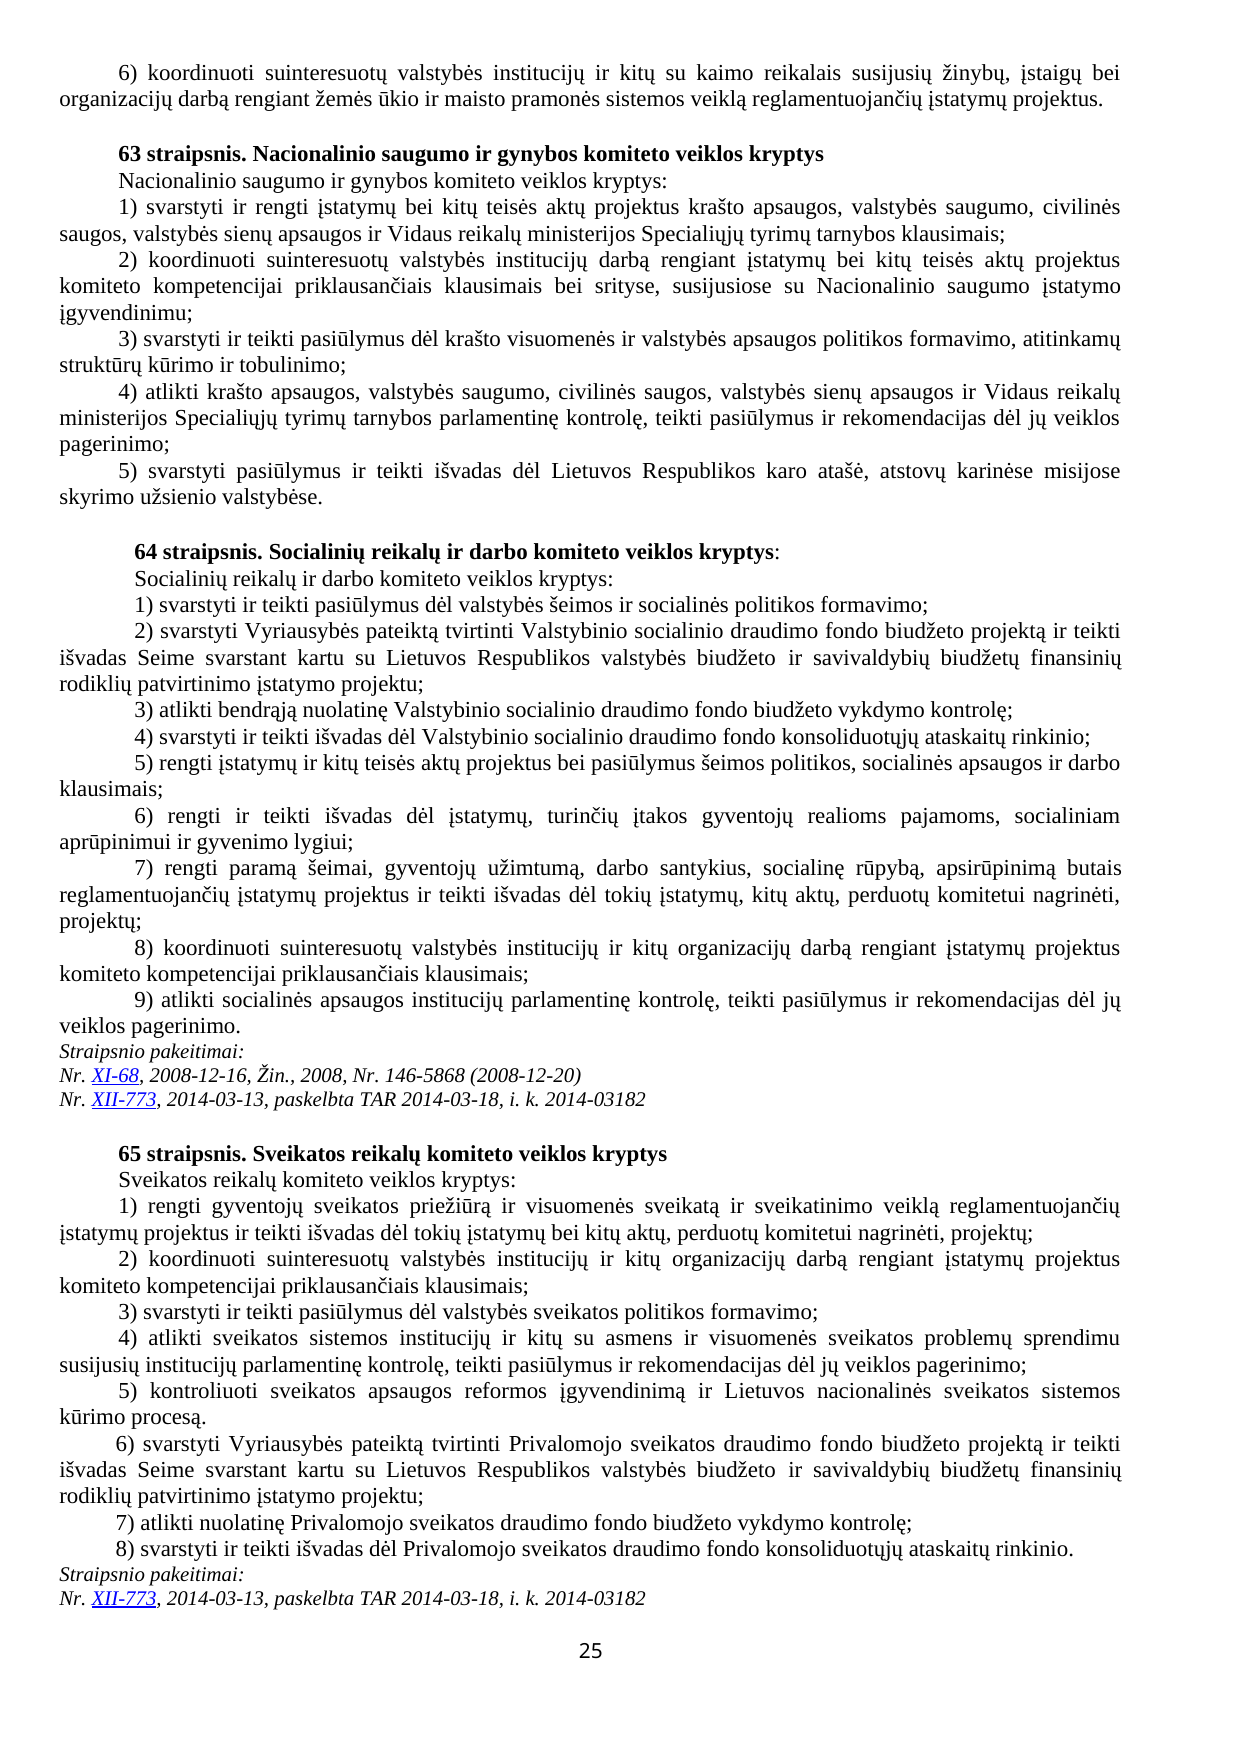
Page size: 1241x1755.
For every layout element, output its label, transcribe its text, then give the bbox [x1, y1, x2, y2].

text 4) svarstyti ir teikti išvadas dėl Valstybinio socialinio draudimo fondo konsoliduotųjų ataskaitų rinkinio; [59, 723, 1122, 749]
text 5) svarstyti pasiūlymus ir teikti išvadas dėl Lietuvos Respublikos karo atašė, atstovų karinėse misijose skyrimo užsienio valstybėse. [59, 457, 1122, 509]
text 7) atlikti nuolatinę Privalomojo sveikatos draudimo fondo biudžeto vykdymo kontrolę; [59, 1509, 1122, 1535]
text 8) koordinuoti suinteresuotų valstybės institucijų ir kitų organizacijų darbą rengiant įstatymų projektus komiteto kompetencijai priklausančiais klausimais; [59, 933, 1122, 986]
text 5) kontroliuoti sveikatos apsaugos reformos įgyvendinimą ir Lietuvos nacionalinės sveikatos sistemos kūrimo procesą. [59, 1377, 1122, 1430]
text Nacionalinio saugumo ir gynybos komiteto veiklos kryptys: [59, 167, 1122, 193]
text 5) rengti įstatymų ir kitų teisės aktų projektus bei pasiūlymus šeimos politikos, socialinės apsaugos ir darbo klausimais; [59, 749, 1122, 802]
text Sveikatos reikalų komiteto veiklos kryptys: [59, 1166, 1122, 1193]
text 7) rengti paramą šeimai, gyventojų užimtumą, darbo santykius, socialinę rūpybą, apsirūpinimą butais reglamentuojančių įstatymų projektus ir teikti išvadas dėl tokių įstatymų, kitų aktų, perduotų komitetui nagrinėti, projektų; [59, 854, 1122, 933]
text 3) atlikti bendrąją nuolatinę Valstybinio socialinio draudimo fondo biudžeto vykdymo kontrolę; [59, 696, 1122, 723]
text 4) atlikti sveikatos sistemos institucijų ir kitų su asmens ir visuomenės sveikatos problemų sprendimu susijusių institucijų parlamentinę kontrolę, teikti pasiūlymus ir rekomendacijas dėl jų veiklos pagerinimo; [59, 1324, 1122, 1377]
text 2) koordinuoti suinteresuotų valstybės institucijų darbą rengiant įstatymų bei kitų teisės aktų projektus komiteto kompetencijai priklausančiais klausimais bei srityse, susijusiose su Nacionalinio saugumo įstatymo įgyvendinimu; [59, 246, 1122, 325]
text 9) atlikti socialinės apsaugos institucijų parlamentinę kontrolę, teikti pasiūlymus ir rekomendacijas dėl jų veiklos pagerinimo. [59, 986, 1122, 1039]
text 6) rengti ir teikti išvadas dėl įstatymų, turinčių įtakos gyventojų realioms pajamoms, socialiniam aprūpinimui ir gyvenimo lygiui; [59, 802, 1122, 854]
text 64 straipsnis. Socialinių reikalų ir darbo komiteto veiklos kryptys: [59, 538, 1122, 564]
text Nr. XII-773, 2014-03-13, paskelbta TAR 2014-03-18, i. k. 2014-03182 [59, 1087, 1122, 1111]
text 3) svarstyti ir teikti pasiūlymus dėl krašto visuomenės ir valstybės apsaugos politikos formavimo, atitinkamų struktūrų kūrimo ir tobulinimo; [59, 325, 1122, 378]
text 2) koordinuoti suinteresuotų valstybės institucijų ir kitų organizacijų darbą rengiant įstatymų projektus komiteto kompetencijai priklausančiais klausimais; [59, 1245, 1122, 1298]
text 65 straipsnis. Sveikatos reikalų komiteto veiklos kryptys [59, 1140, 1122, 1166]
text Socialinių reikalų ir darbo komiteto veiklos kryptys: [59, 564, 1122, 591]
text Straipsnio pakeitimai: [59, 1562, 1122, 1586]
text 6) koordinuoti suinteresuotų valstybės institucijų ir kitų su kaimo reikalais susijusių žinybų, įstaigų bei organizacijų darbą rengiant žemės ūkio ir maisto pramonės sistemos veiklą reglamentuojančių įstatymų projektus. [59, 59, 1122, 112]
text 2) svarstyti Vyriausybės pateiktą tvirtinti Valstybinio socialinio draudimo fondo biudžeto projektą ir teikti išvadas Seime svarstant kartu su Lietuvos Respublikos valstybės biudžeto ir savivaldybių biudžetų finansinių rodiklių patvirtinimo įstatymo projektu; [59, 617, 1122, 696]
text 1) svarstyti ir rengti įstatymų bei kitų teisės aktų projektus krašto apsaugos, valstybės saugumo, civilinės saugos, valstybės sienų apsaugos ir Vidaus reikalų ministerijos Specialiųjų tyrimų tarnybos klausimais; [59, 193, 1122, 246]
text 1) svarstyti ir teikti pasiūlymus dėl valstybės šeimos ir socialinės politikos formavimo; [59, 591, 1122, 617]
text 6) svarstyti Vyriausybės pateiktą tvirtinti Privalomojo sveikatos draudimo fondo biudžeto projektą ir teikti išvadas Seime svarstant kartu su Lietuvos Respublikos valstybės biudžeto ir savivaldybių biudžetų finansinių rodiklių patvirtinimo įstatymo projektu; [59, 1430, 1122, 1509]
text 63 straipsnis. Nacionalinio saugumo ir gynybos komiteto veiklos kryptys [59, 141, 1122, 167]
text 8) svarstyti ir teikti išvadas dėl Privalomojo sveikatos draudimo fondo konsoliduotųjų ataskaitų rinkinio. [59, 1535, 1122, 1562]
text Straipsnio pakeitimai: [59, 1039, 1122, 1063]
text Nr. XII-773, 2014-03-13, paskelbta TAR 2014-03-18, i. k. 2014-03182 [59, 1586, 1122, 1610]
text 3) svarstyti ir teikti pasiūlymus dėl valstybės sveikatos politikos formavimo; [59, 1298, 1122, 1324]
text 1) rengti gyventojų sveikatos priežiūrą ir visuomenės sveikatą ir sveikatinimo veiklą reglamentuojančių įstatymų projektus ir teikti išvadas dėl tokių įstatymų bei kitų aktų, perduotų komitetui nagrinėti, projektų; [59, 1193, 1122, 1245]
text Nr. XI-68, 2008-12-16, Žin., 2008, Nr. 146-5868 (2008-12-20) [59, 1063, 1122, 1087]
text 4) atlikti krašto apsaugos, valstybės saugumo, civilinės saugos, valstybės sienų apsaugos ir Vidaus reikalų ministerijos Specialiųjų tyrimų tarnybos parlamentinę kontrolę, teikti pasiūlymus ir rekomendacijas dėl jų veiklos pagerinimo; [59, 378, 1122, 457]
